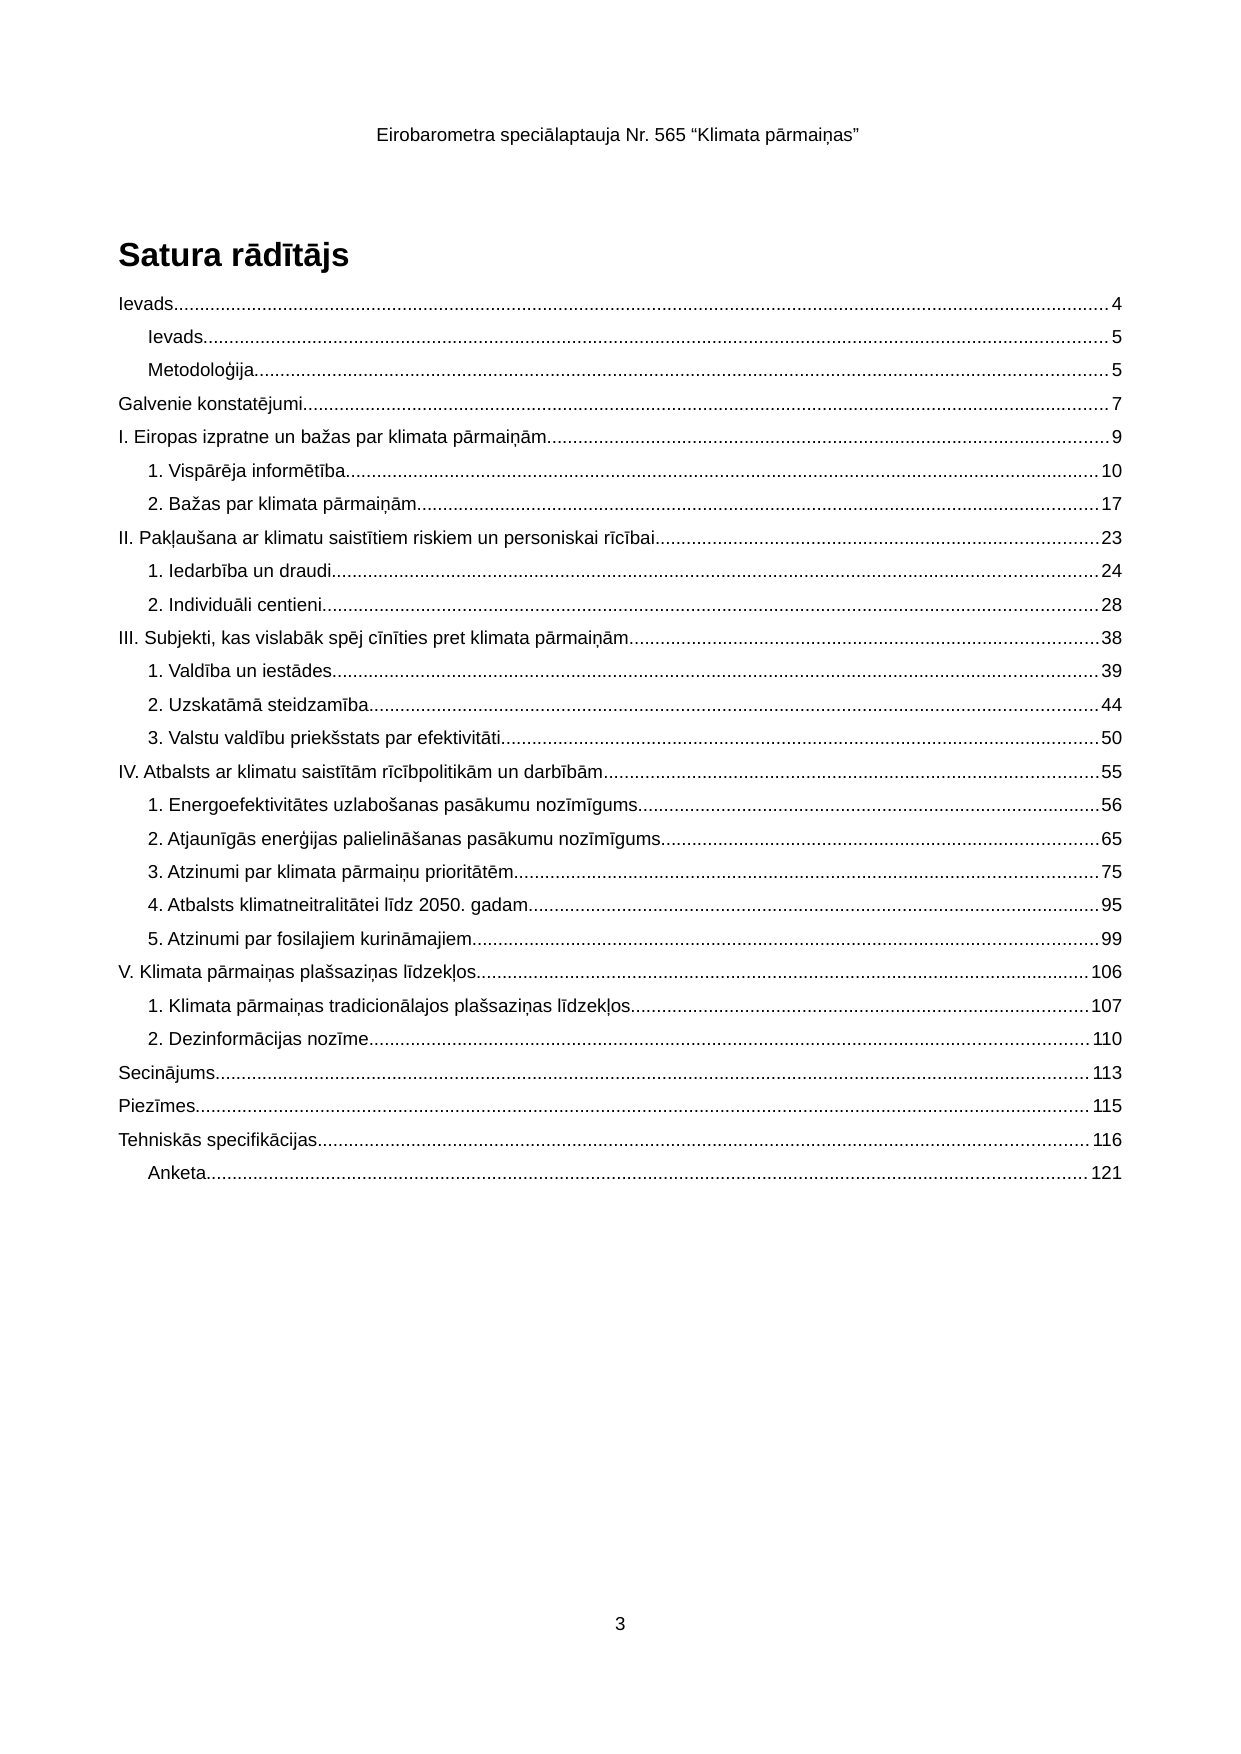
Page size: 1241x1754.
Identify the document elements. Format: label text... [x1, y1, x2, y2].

text III. Subjekti, kas vislabāk spēj cīnīties pret klimata pārmaiņām 38 [118, 627, 1122, 648]
text 1. Energoefektivitātes uzlabošanas pasākumu nozīmīgums 56 [148, 794, 1122, 816]
text 1. Klimata pārmaiņas tradicionālajos plašsaziņas līdzekļos 107 [148, 994, 1122, 1016]
text 2. Atjaunīgās enerģijas palielināšanas pasākumu nozīmīgums 65 [148, 827, 1122, 849]
text Metodoloģija 5 [148, 359, 1122, 381]
text Ievads 4 [118, 292, 1122, 314]
text Piezīmes 115 [118, 1095, 1122, 1116]
text Tehniskās specifikācijas 116 [118, 1128, 1122, 1150]
text Secinājums 113 [118, 1061, 1122, 1083]
text 1. Iedarbība un draudi 24 [148, 560, 1122, 581]
text 3. Atzinumi par klimata pārmaiņu prioritātēm 75 [148, 861, 1122, 882]
text II. Pakļaušana ar klimatu saistītiem riskiem un personiskai rīcībai 23 [118, 526, 1122, 548]
text V. Klimata pārmaiņas plašsaziņas līdzekļos 106 [118, 961, 1122, 983]
text Ievads 5 [148, 326, 1122, 347]
text IV. Atbalsts ar klimatu saistītām rīcībpolitikām un darbībām 55 [118, 761, 1122, 782]
text I. Eiropas izpratne un bažas par klimata pārmaiņām 9 [118, 426, 1122, 448]
text Anketa 121 [148, 1162, 1122, 1183]
text 2. Bažas par klimata pārmaiņām 17 [148, 493, 1122, 514]
text 2. Dezinformācijas nozīme 110 [148, 1028, 1122, 1049]
text Galvenie konstatējumi 7 [118, 393, 1122, 414]
text 4. Atbalsts klimatneitralitātei līdz 2050. gadam 95 [148, 894, 1122, 916]
text 2. Individuāli centieni 28 [148, 593, 1122, 615]
text 5. Atzinumi par fosilajiem kurināmajiem 99 [148, 928, 1122, 949]
text 3. Valstu valdību priekšstats par efektivitāti 50 [148, 727, 1122, 749]
text 1. Valdība un iestādes 39 [148, 660, 1122, 682]
text 1. Vispārēja informētība 10 [148, 459, 1122, 481]
text 2. Uzskatāmā steidzamība 44 [148, 694, 1122, 715]
subtitle Satura rādītājs [118, 236, 1122, 274]
